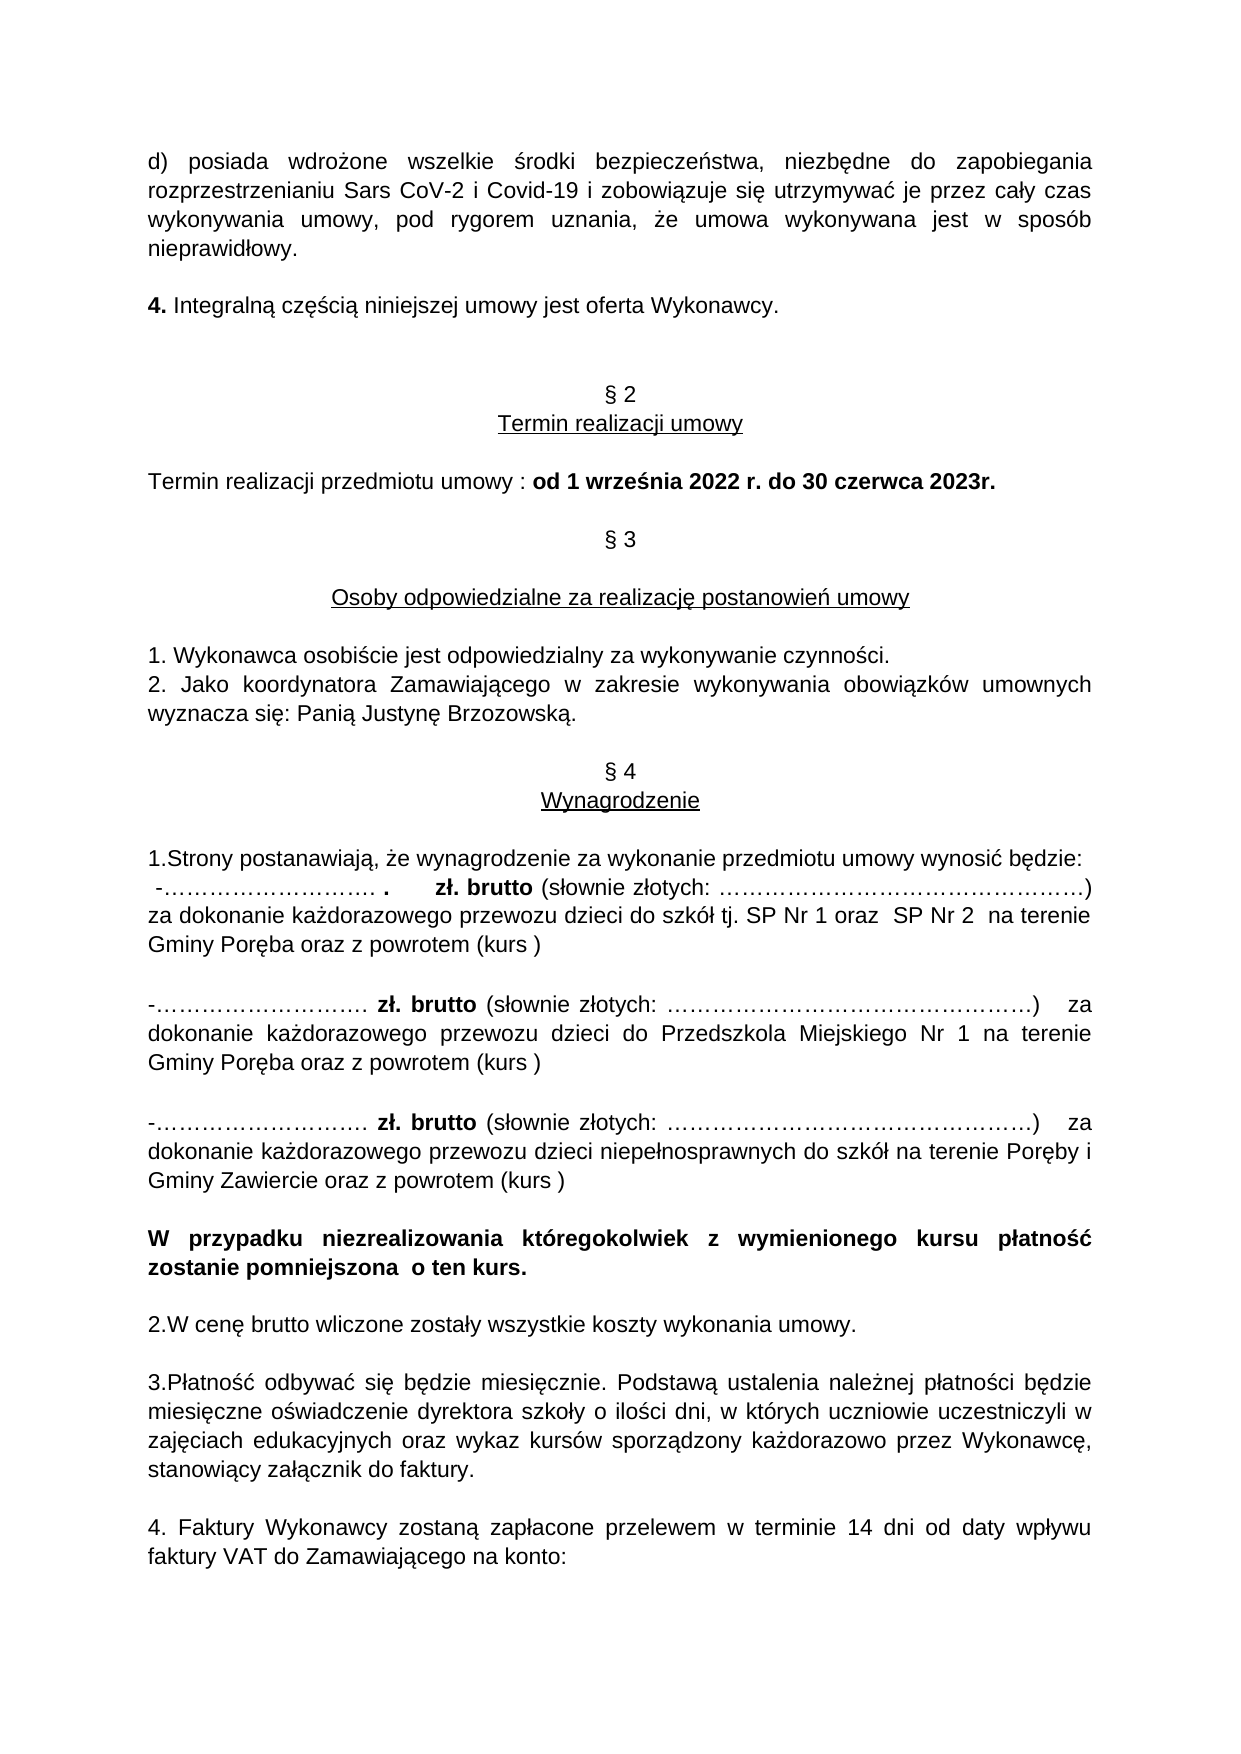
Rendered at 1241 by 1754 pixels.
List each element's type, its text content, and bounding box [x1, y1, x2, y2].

text d) posiada wdrożone wszelkie środki bezpieczeństwa, niezbędne do zapobiegania rozprzestrzenianiu Sars CoV-2 i Covid-19 i zobowiązuje się utrzymywać je przez cały czas wykonywania umowy, pod rygorem uznania, że umowa wykonywana jest w sposób nieprawidłowy. [148, 148, 1092, 261]
text W przypadku niezrealizowania któregokolwiek z wymienionego kursu płatność zostanie pomniejszona o ten kurs. [148, 1224, 1092, 1280]
text Wynagrodzenie [148, 787, 1092, 813]
text -………………………. . zł. brutto (słownie złotych: …………………………………………) za dokonanie każdorazowego przewozu dzieci do szkół tj. SP Nr 1 oraz SP Nr 2 na terenie Gminy Poręba oraz z powrotem (kurs ) [148, 873, 1092, 958]
text 3.Płatność odbywać się będzie miesięcznie. Podstawą ustalenia należnej płatności będzie miesięczne oświadczenie dyrektora szkoły o ilości dni, w których uczniowie uczestniczyli w zajęciach edukacyjnych oraz wykaz kursów sporządzony każdorazowo przez Wykonawcę, stanowiący załącznik do faktury. [148, 1369, 1092, 1482]
text § 4 [148, 758, 1092, 784]
text 1.Strony postanawiają, że wynagrodzenie za wykonanie przedmiotu umowy wynosić będzie: [148, 844, 1092, 871]
text Termin realizacji przedmiotu umowy : od 1 września 2022 r. do 30 czerwca 2023r. [148, 468, 1092, 494]
text -………………………. zł. brutto (słownie złotych: …………………………………………) za dokonanie każdorazowego przewozu dzieci do Przedszkola Miejskiego Nr 1 na terenie Gminy Poręba oraz z powrotem (kurs ) [148, 991, 1092, 1075]
text 2.W cenę brutto wliczone zostały wszystkie koszty wykonania umowy. [148, 1311, 1092, 1338]
text § 3 [148, 526, 1092, 552]
text Termin realizacji umowy [148, 410, 1092, 436]
text § 2 [148, 381, 1092, 407]
text 4. Integralną częścią niniejszej umowy jest oferta Wykonawcy. [148, 292, 1092, 319]
text Osoby odpowiedzialne za realizację postanowień umowy [148, 584, 1092, 610]
text -………………………. zł. brutto (słownie złotych: …………………………………………) za dokonanie każdorazowego przewozu dzieci niepełnosprawnych do szkół na terenie Poręby i Gminy Zawiercie oraz z powrotem (kurs ) [148, 1109, 1092, 1193]
text 1. Wykonawca osobiście jest odpowiedzialny za wykonywanie czynności. [148, 642, 1092, 668]
text 4. Faktury Wykonawcy zostaną zapłacone przelewem w terminie 14 dni od daty wpływu faktury VAT do Zamawiającego na konto: [148, 1514, 1092, 1569]
text 2. Jako koordynatora Zamawiającego w zakresie wykonywania obowiązków umownych wyznacza się: Panią Justynę Brzozowską. [148, 671, 1092, 726]
